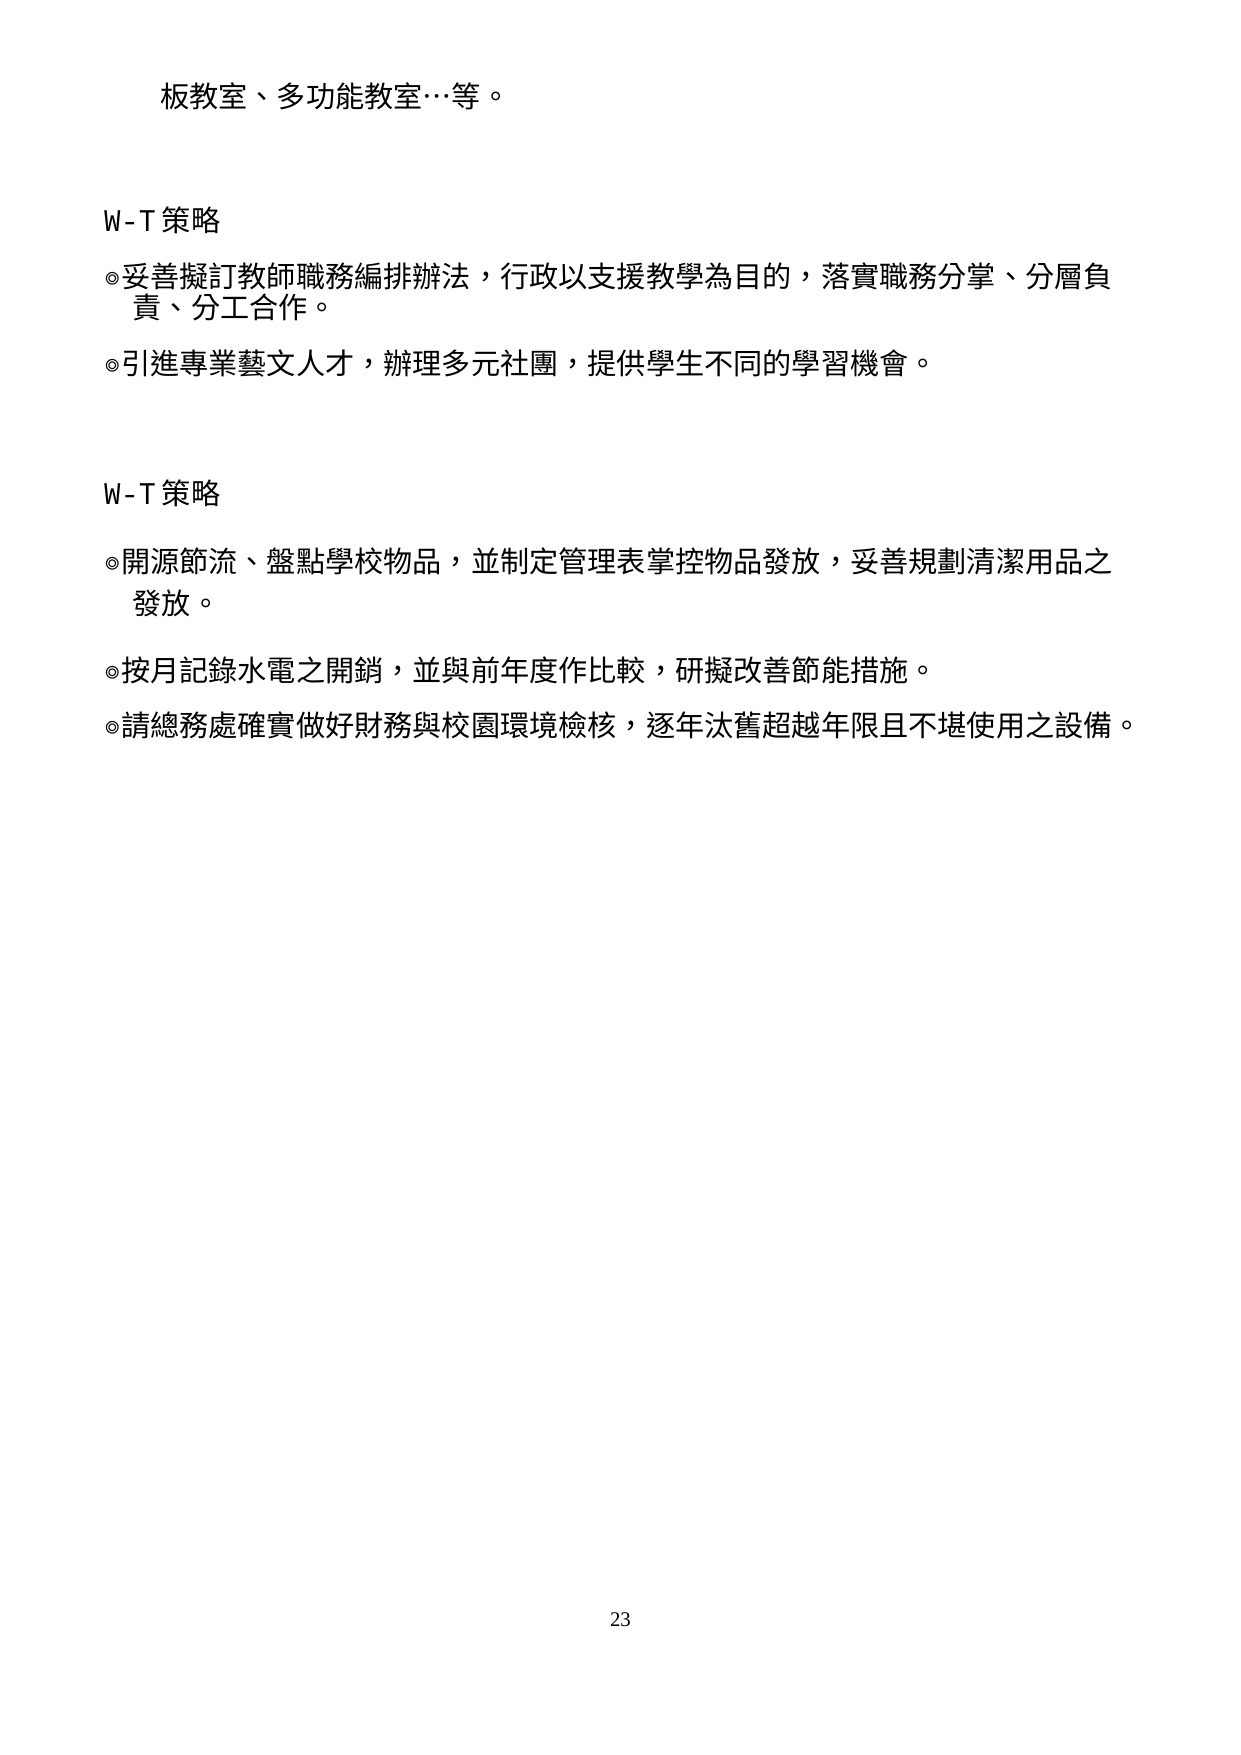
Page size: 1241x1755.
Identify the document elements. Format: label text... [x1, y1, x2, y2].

text ◎請總務處確實做好財務與校園環境檢核，逐年汰舊超越年限且不堪使用之設備。 [103, 703, 1137, 745]
text W-T策略 [103, 206, 1137, 237]
text W-T策略 [103, 471, 1137, 513]
text ◎妥善擬訂教師職務編排辦法，行政以支援教學為目的，落實職務分掌、分層負責、分工合作。 [103, 262, 1137, 325]
text ◎引進專業藝文人才，辦理多元社團，提供學生不同的學習機會。 [103, 350, 1137, 381]
text ◎按月記錄水電之開銷，並與前年度作比較，研擬改善節能措施。 [103, 648, 1137, 690]
text 板教室、多功能教室…等。 [103, 74, 1137, 116]
text ◎開源節流、盤點學校物品，並制定管理表掌控物品發放，妥善規劃清潔用品之發放。 [103, 538, 1137, 623]
